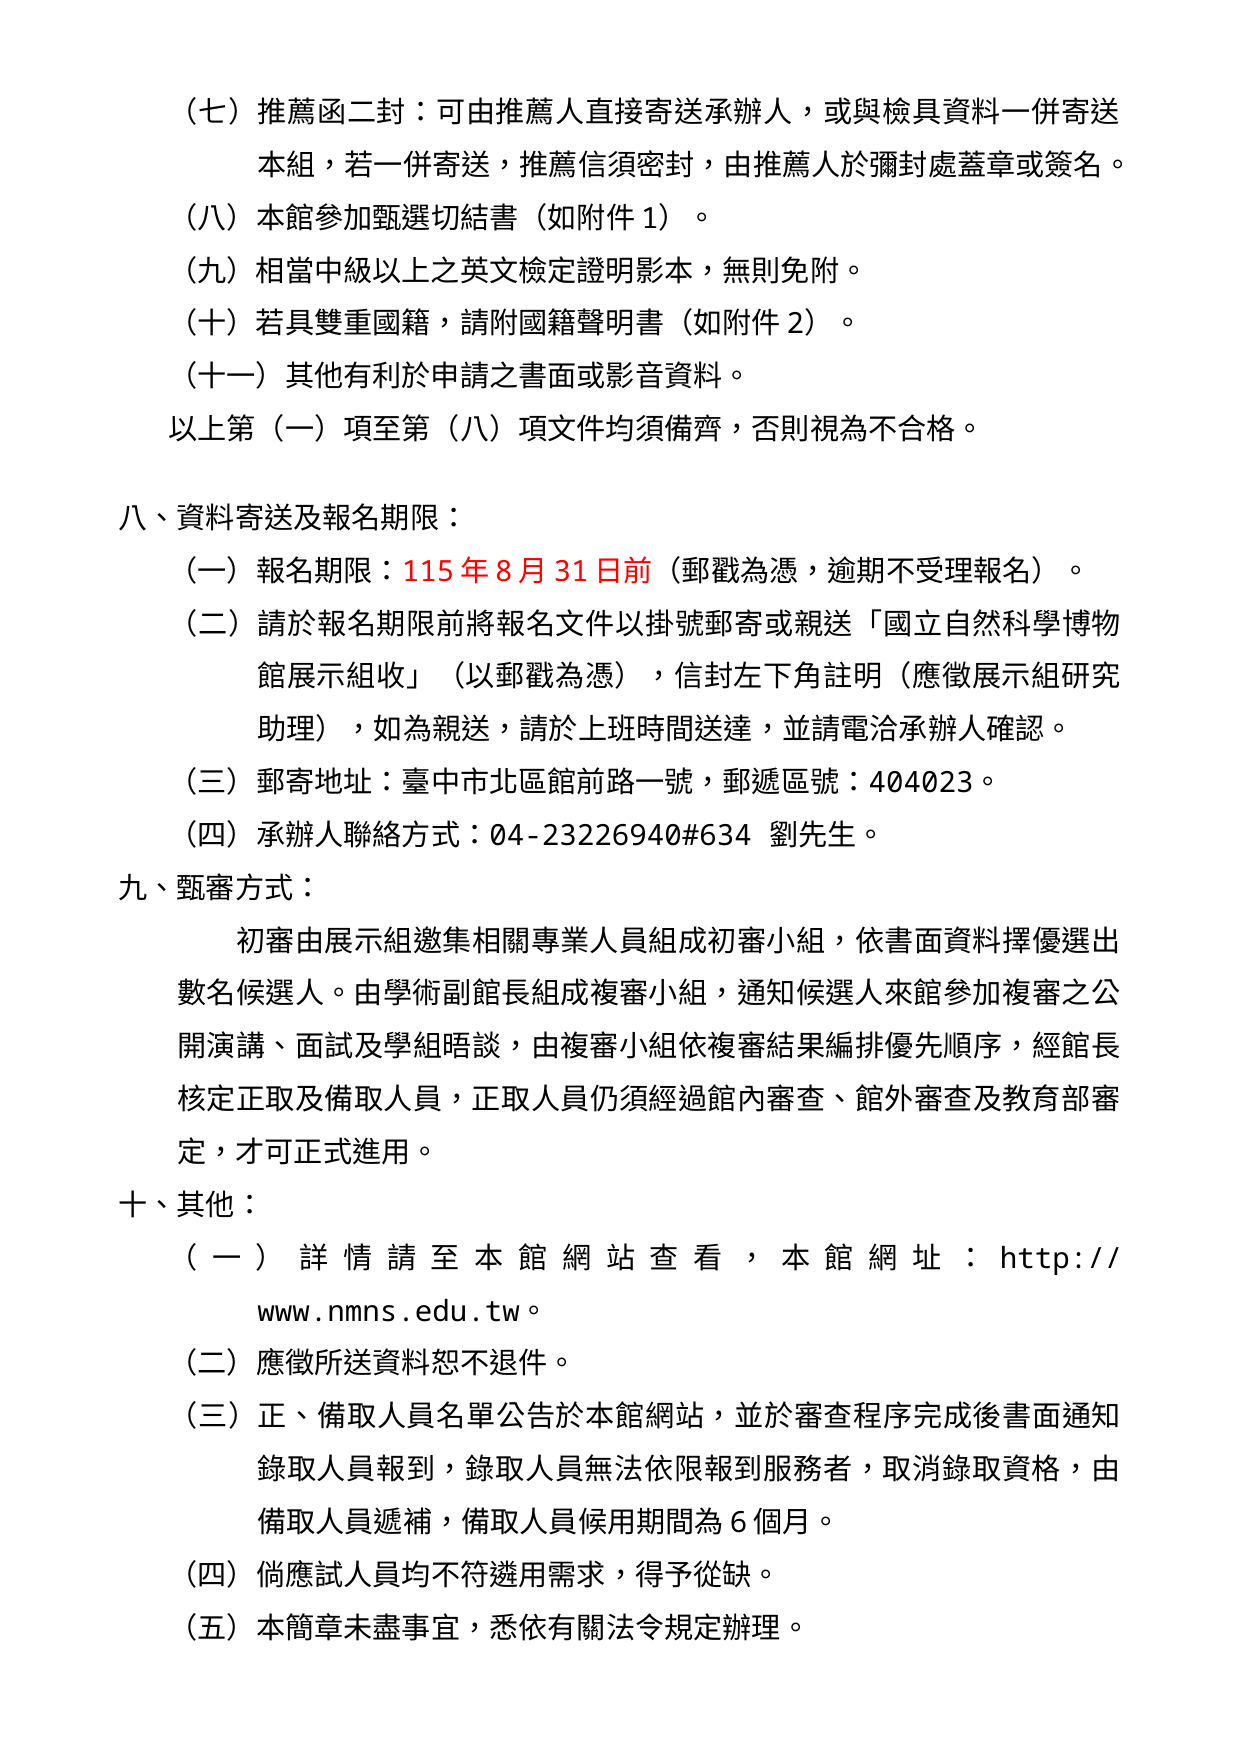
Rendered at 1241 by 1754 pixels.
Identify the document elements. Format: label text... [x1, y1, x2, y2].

text （十一）其他有利於申請之書面或影音資料。 [168, 353, 1122, 395]
text （八）本館參加甄選切結書（如附件1）。 [168, 194, 1122, 237]
text （一）報名期限：115年8月31日前（郵戳為憑，逾期不受理報名）。 [168, 547, 1122, 590]
text （三）郵寄地址：臺中市北區館前路一號，郵遞區號：404023。 [168, 759, 1122, 801]
text （二）應徵所送資料恕不退件。 [168, 1340, 1122, 1382]
text （七）推薦函二封：可由推薦人直接寄送承辦人，或與檢具資料一併寄送本組，若一併寄送，推薦信須密封，由推薦人於彌封處蓋章或簽名。 [168, 89, 1122, 184]
text （三）正、備取人員名單公告於本館網站，並於審查程序完成後書面通知錄取人員報到，錄取人員無法依限報到服務者，取消錄取資格，由備取人員遞補，備取人員候用期間為6個月。 [168, 1393, 1122, 1541]
text （四）承辦人聯絡方式：04-23226940#634 劉先生。 [168, 812, 1122, 854]
text 十、其他： [118, 1181, 1122, 1224]
text （十）若具雙重國籍，請附國籍聲明書（如附件2）。 [168, 300, 1122, 342]
text 八、資料寄送及報名期限： [118, 494, 1122, 537]
text 初審由展示組邀集相關專業人員組成初審小組，依書面資料擇優選出數名候選人。由學術副館長組成複審小組，通知候選人來館參加複審之公開演講、面試及學組晤談，由複審小組依複審結果編排優先順序，經館長核定正取及備取人員，正取人員仍須經過館內審查、館外審查及教育部審定，才可正式進用。 [177, 917, 1122, 1171]
text （四）倘應試人員均不符遴用需求，得予從缺。 [168, 1551, 1122, 1594]
text （二）請於報名期限前將報名文件以掛號郵寄或親送「國立自然科學博物館展示組收」（以郵戳為憑），信封左下角註明（應徵展示組研究助理），如為親送，請於上班時間送達，並請電洽承辦人確認。 [168, 600, 1122, 748]
text 九、甄審方式： [118, 864, 1122, 907]
text （九）相當中級以上之英文檢定證明影本，無則免附。 [168, 247, 1122, 289]
text （一）詳情請至本館網站查看，本館網址：http://www.nmns.edu.tw。 [168, 1234, 1122, 1329]
text （五）本簡章未盡事宜，悉依有關法令規定辦理。 [168, 1604, 1122, 1646]
text 以上第（一）項至第（八）項文件均須備齊，否則視為不合格。 [168, 406, 1122, 448]
